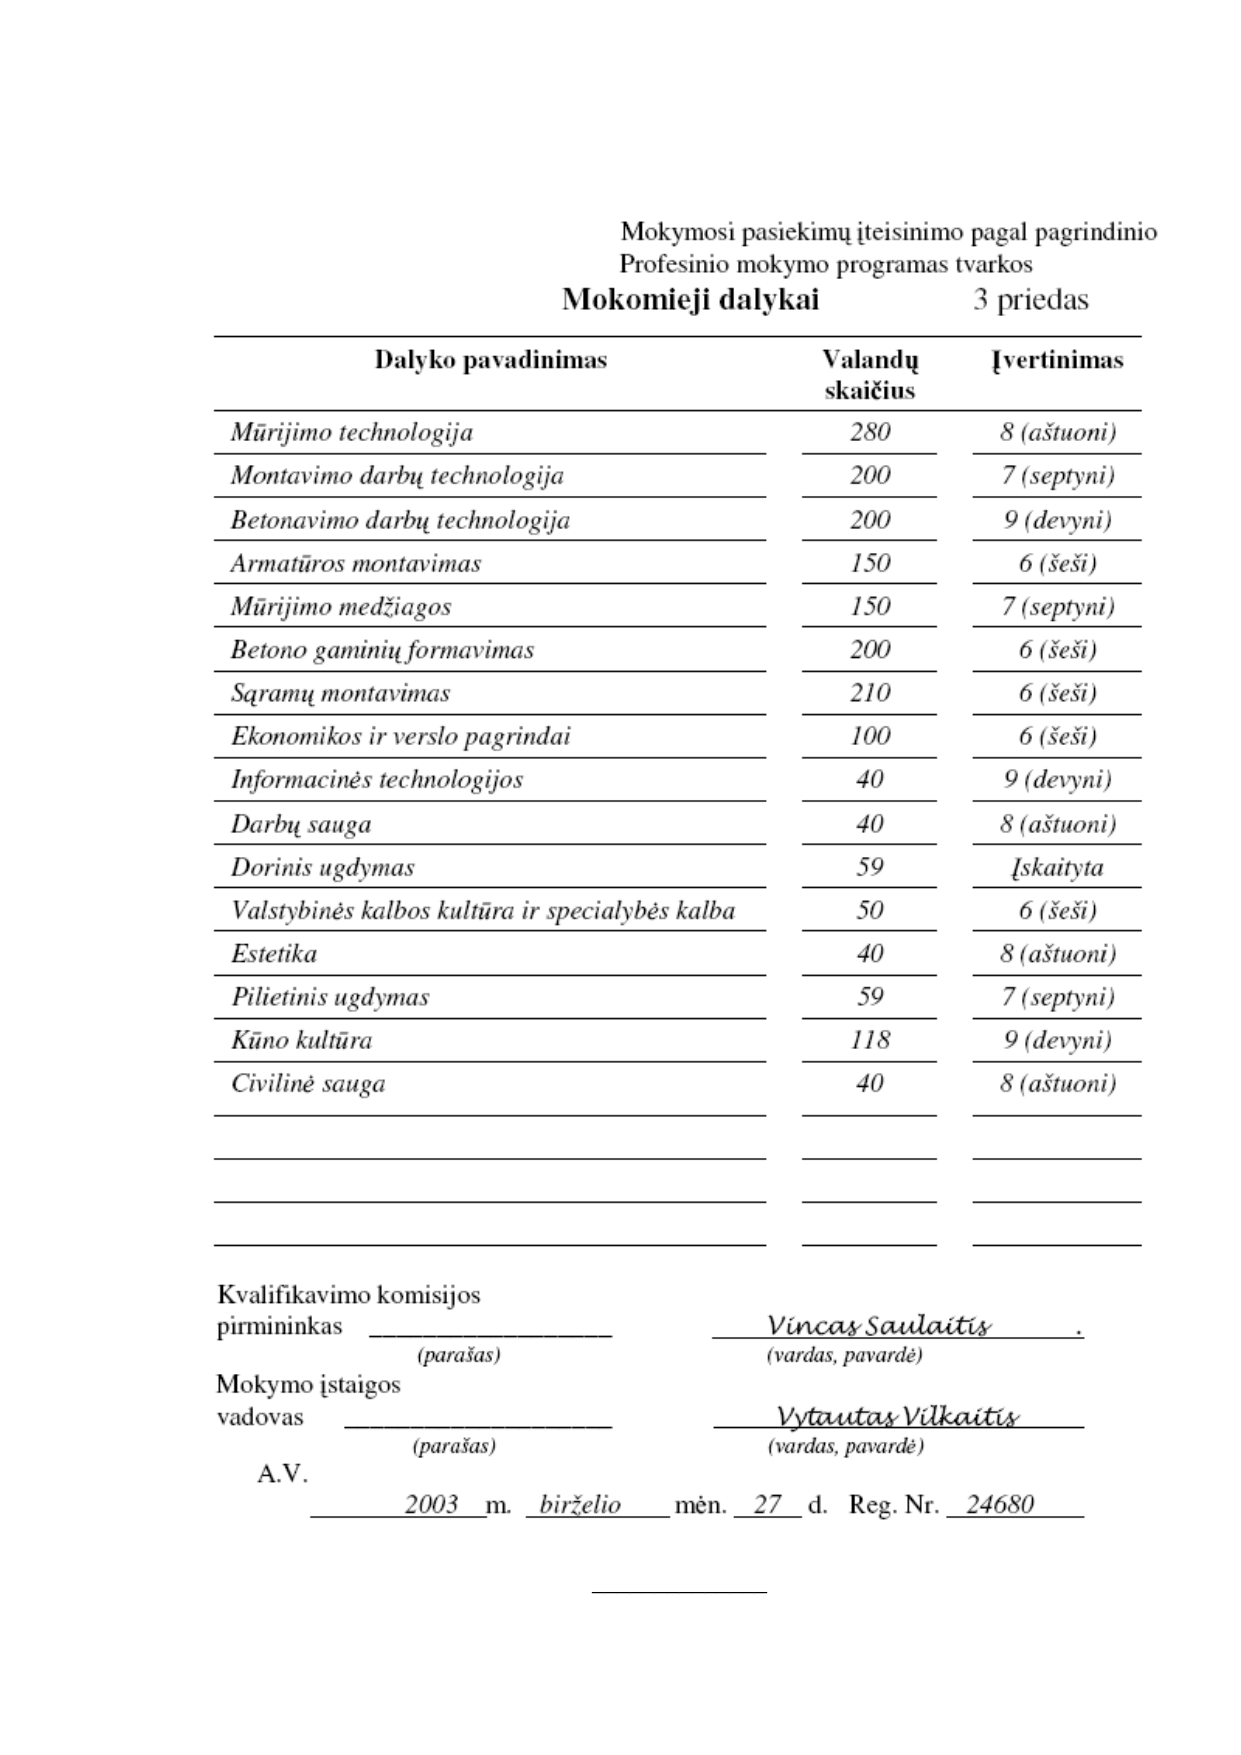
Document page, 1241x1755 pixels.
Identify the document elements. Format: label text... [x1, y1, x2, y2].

text ______________ [177, 1568, 1181, 1596]
